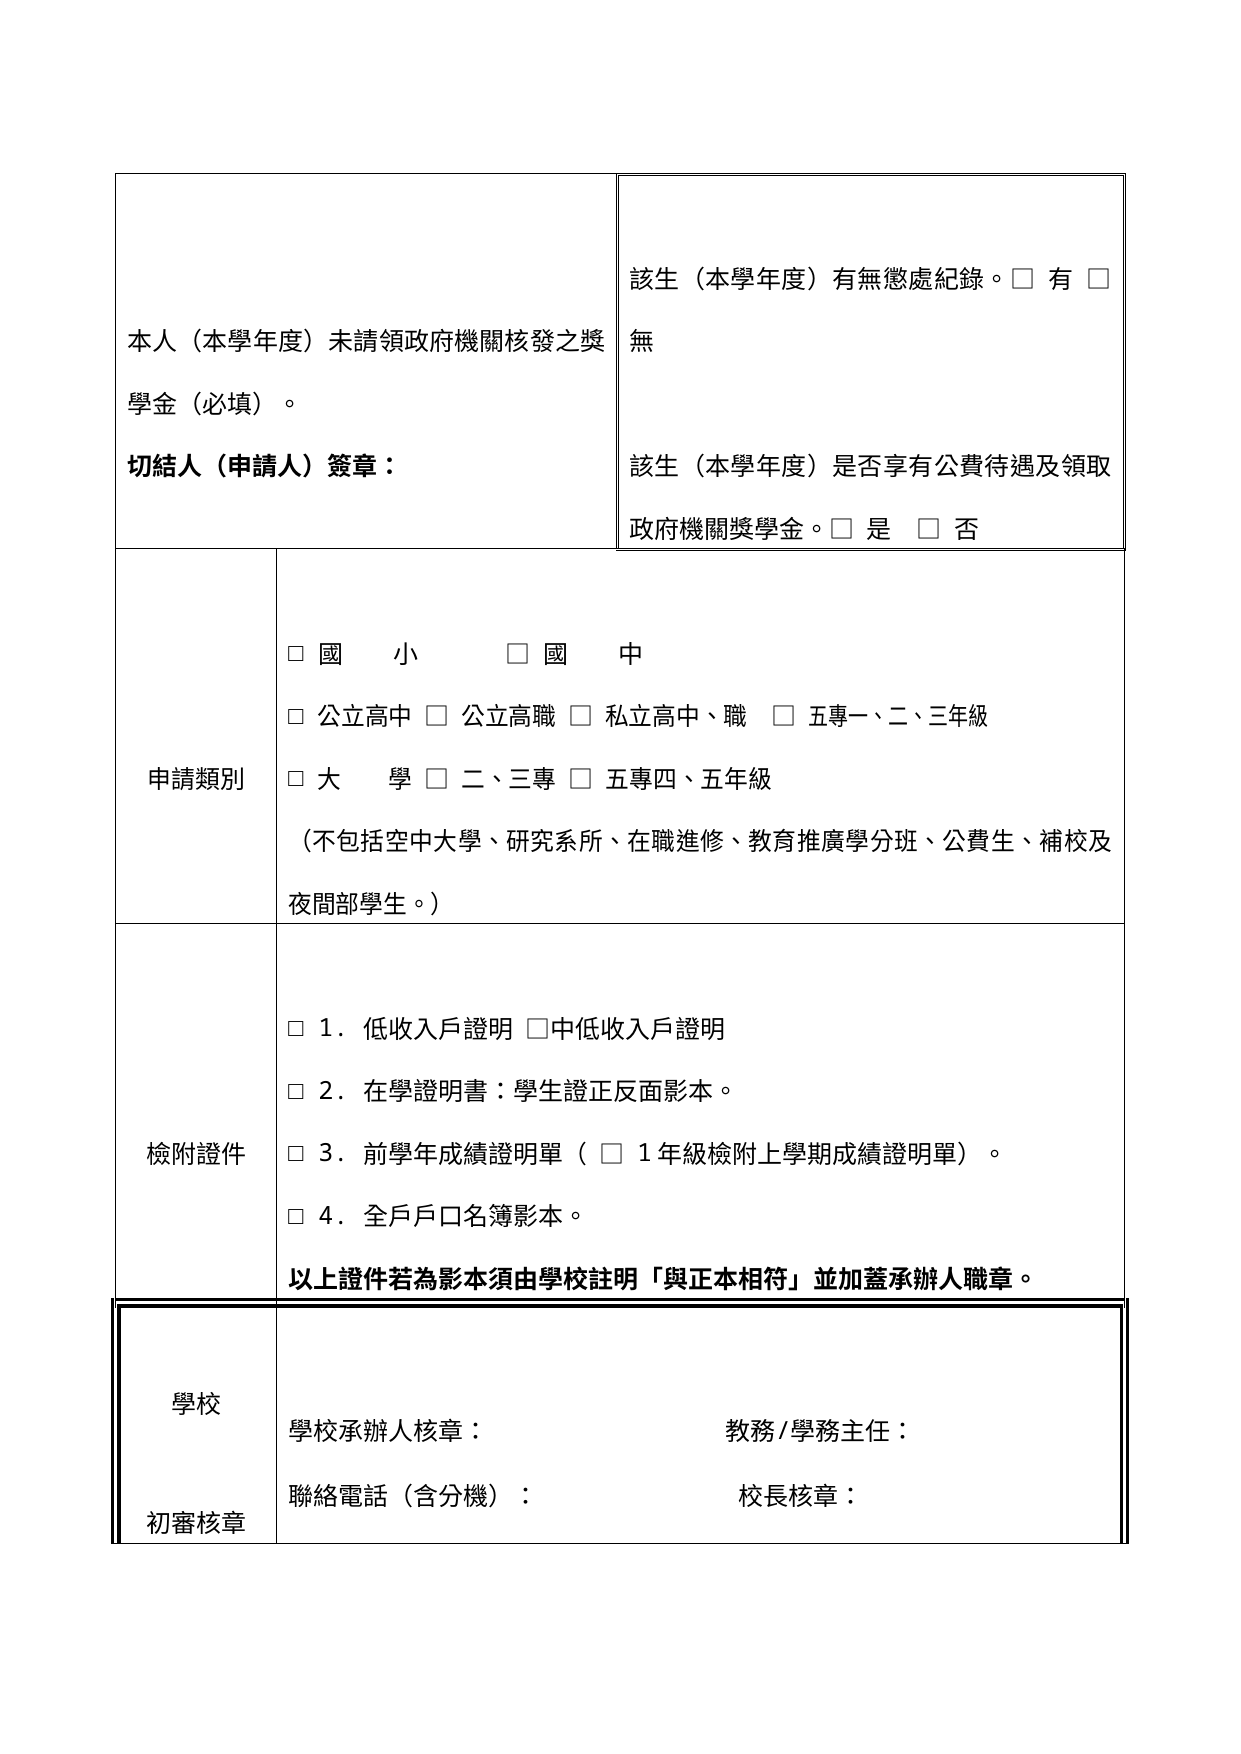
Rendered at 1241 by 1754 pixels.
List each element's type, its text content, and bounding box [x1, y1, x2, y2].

table_cell 學校 初審核章 [116, 1301, 276, 1543]
table_cell □ 國 小 □ 國 中 □ 公立高中 □ 公立高職 □ 私立高中、職 □ 五專一、二、三年級 □ 大 學 □ 二、三專 □ 五專四、五年級 （不包括空中大學、研究系所、在職進修、教育推廣學分班、公費生、補校及夜間部學生。） [277, 549, 1124, 923]
table_cell 本人（本學年度）未請領政府機關核發之獎學金（必填）。 切結人（申請人）簽章： [116, 174, 616, 548]
table_cell □ 1. 低收入戶證明 □中低收入戶證明 □ 2. 在學證明書：學生證正反面影本。 □ 3. 前學年成績證明單（ □ 1年級檢附上學期成績證明單）。 □ 4. 全戶戶口名簿影本。 以上證件若為影本須由學校註明「與正本相符」並加蓋承辦人職章。 [277, 924, 1124, 1298]
table_cell 檢附證件 [116, 924, 276, 1298]
table_cell 學校承辦人核章： 教務/學務主任： 聯絡電話（含分機）： 校長核章： [277, 1301, 1124, 1543]
table_cell 申請類別 [116, 549, 276, 923]
table_cell 該生（本學年度）有無懲處紀錄。□ 有 □ 無 該生（本學年度）是否享有公費待遇及領取政府機關獎學金。□ 是 □ 否 [619, 176, 1123, 548]
